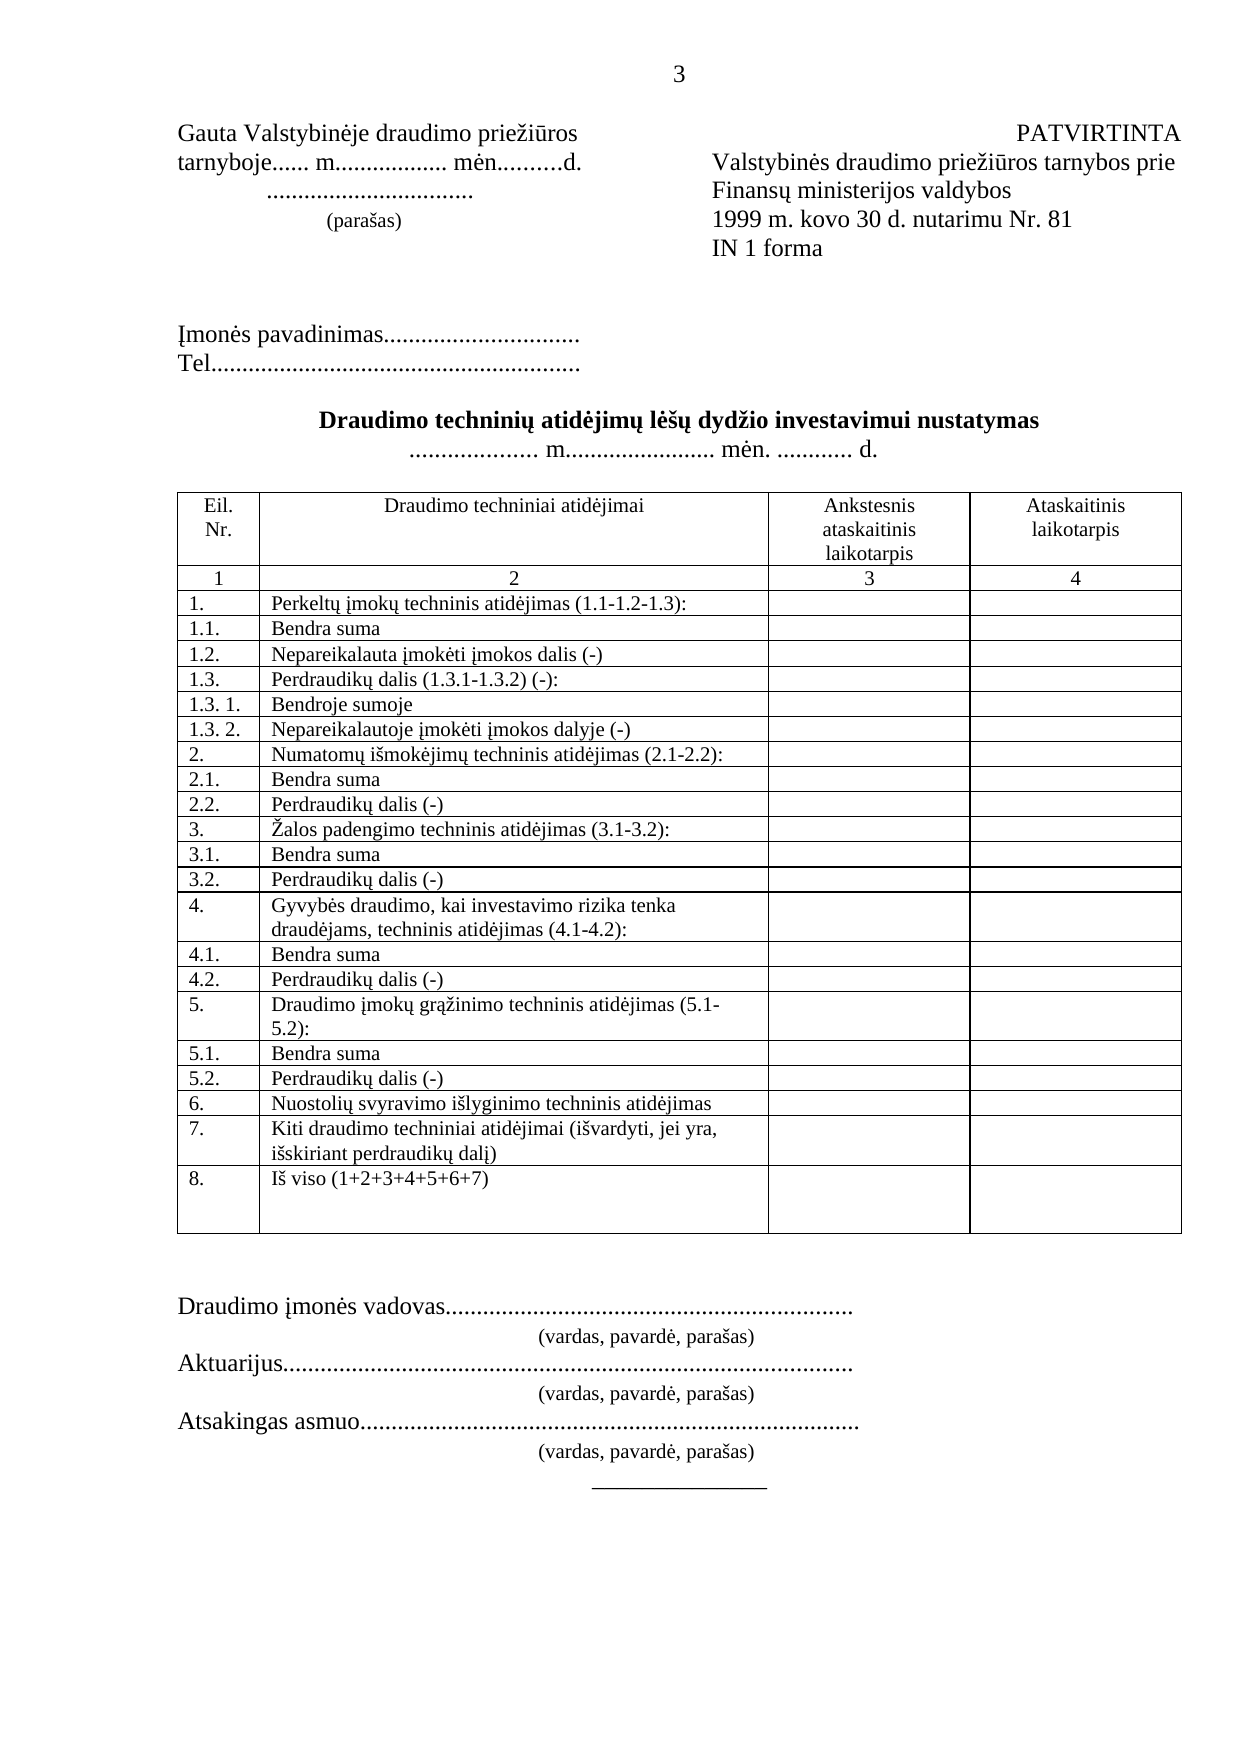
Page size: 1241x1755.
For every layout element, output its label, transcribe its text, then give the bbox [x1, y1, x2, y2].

table_cell [769, 667, 969, 691]
table_cell Kiti draudimo techniniai atidėjimai (išvardyti, jei yra, išskiriant perdraudikų dalį) [260, 1116, 768, 1164]
table_cell [769, 967, 969, 991]
text (vardas, pavardė, parašas) [177, 1320, 1181, 1348]
table_cell Perkeltų įmokų techninis atidėjimas (1.1-1.2-1.3): [260, 591, 768, 615]
table_cell [971, 742, 1181, 766]
table_cell [971, 842, 1181, 866]
table_cell Bendra suma [260, 1041, 768, 1065]
table_cell Gyvybės draudimo, kai investavimo rizika tenka draudėjams, techninis atidėjimas (4.1-4.2): [260, 893, 768, 941]
table_cell 1.3. [178, 667, 259, 691]
table_cell [971, 942, 1181, 966]
table_cell [971, 692, 1181, 716]
table_cell 1.3. 2. [178, 717, 259, 741]
text Gauta Valstybinėje draudimo priežiūros PATVIRTINTA [177, 118, 1181, 147]
table_cell Perdraudikų dalis (-) [260, 792, 768, 816]
text tarnyboje...... m.................. mėn. d. Valstybinės draudimo priežiūros tarnybos prie [177, 147, 1181, 176]
table_header Ataskaitinis laikotarpis [971, 493, 1181, 565]
table_cell Perdraudikų dalis (1.3.1-1.3.2) (-): [260, 667, 768, 691]
table_cell [769, 893, 969, 941]
table_cell [971, 1166, 1181, 1232]
text (vardas, pavardė, parašas) [177, 1435, 1181, 1463]
table_cell [971, 817, 1181, 841]
table_cell [971, 792, 1181, 816]
table_cell [971, 641, 1181, 666]
table_cell Perdraudikų dalis (-) [260, 967, 768, 991]
table_cell Perdraudikų dalis (-) [260, 1066, 768, 1090]
table_cell Bendra suma [260, 616, 768, 640]
table_cell [971, 967, 1181, 991]
table_cell [971, 992, 1181, 1040]
table_cell [971, 591, 1181, 615]
text Atsakingas asmuo [177, 1406, 1181, 1435]
table_cell 2.1. [178, 767, 259, 791]
table_cell [769, 1166, 969, 1232]
table_cell 6. [178, 1091, 259, 1115]
table_cell 4.2. [178, 967, 259, 991]
table_cell 2.2. [178, 792, 259, 816]
table_cell [769, 767, 969, 791]
text (parašas) 1999 m. kovo 30 d. nutarimu Nr. 81 [177, 204, 1181, 233]
table_cell 1. [178, 591, 259, 615]
table_cell 4. [178, 893, 259, 941]
table_cell Nuostolių svyravimo išlyginimo techninis atidėjimas [260, 1091, 768, 1115]
text ______________ [177, 1463, 1181, 1492]
table_cell 1.1. [178, 616, 259, 640]
table_cell [971, 893, 1181, 941]
table_cell [769, 1116, 969, 1164]
table_header Ankstesnis ataskaitinis laikotarpis [769, 493, 969, 565]
table_cell [769, 792, 969, 816]
table_cell [769, 868, 969, 891]
table_cell Bendra suma [260, 767, 768, 791]
table_cell [769, 842, 969, 866]
table_cell Numatomų išmokėjimų techninis atidėjimas (2.1-2.2): [260, 742, 768, 766]
text Draudimo įmonės vadovas [177, 1291, 1181, 1320]
table_cell [971, 667, 1181, 691]
table_cell 5. [178, 992, 259, 1040]
table_cell [769, 742, 969, 766]
table_cell [971, 767, 1181, 791]
table_cell [971, 717, 1181, 741]
table_cell [769, 1041, 969, 1065]
table_cell [971, 1041, 1181, 1065]
table_cell [769, 717, 969, 741]
text Tel. [177, 348, 1181, 377]
table_cell [769, 1091, 969, 1115]
table_cell [769, 591, 969, 615]
table_cell 3. [178, 817, 259, 841]
table_cell [769, 641, 969, 666]
table_cell Bendroje sumoje [260, 692, 768, 716]
table_cell Bendra suma [260, 942, 768, 966]
table_cell [971, 1091, 1181, 1115]
table_cell [769, 817, 969, 841]
text Įmonės pavadinimas [177, 319, 1181, 348]
table_cell 2 [260, 566, 768, 590]
text m........................ mėn. d. [177, 434, 1181, 463]
table_header Eil. Nr. [178, 493, 259, 565]
text (vardas, pavardė, parašas) [177, 1377, 1181, 1406]
table_header Draudimo techniniai atidėjimai [260, 493, 768, 565]
table_cell [971, 616, 1181, 640]
table_cell 4.1. [178, 942, 259, 966]
text Finansų ministerijos valdybos [177, 176, 1181, 204]
table_cell [769, 992, 969, 1040]
table_cell [971, 1066, 1181, 1090]
text Draudimo techninių atidėjimų lėšų dydžio investavimui nustatymas [177, 406, 1181, 434]
table_cell 5.1. [178, 1041, 259, 1065]
table_cell 1.3. 1. [178, 692, 259, 716]
table_cell Iš viso (1+2+3+4+5+6+7) [260, 1166, 768, 1232]
table_cell 5.2. [178, 1066, 259, 1090]
table_cell Perdraudikų dalis (-) [260, 868, 768, 891]
table_cell [769, 1066, 969, 1090]
table_cell 2. [178, 742, 259, 766]
table_cell [971, 868, 1181, 891]
table_cell Bendra suma [260, 842, 768, 866]
table_cell [769, 616, 969, 640]
table_cell 1.2. [178, 641, 259, 666]
table_cell [769, 942, 969, 966]
table_cell 8. [178, 1166, 259, 1232]
text IN 1 forma [177, 233, 1181, 262]
table_cell Nepareikalautoje įmokėti įmokos dalyje (-) [260, 717, 768, 741]
table_cell 4 [971, 566, 1181, 590]
table_cell 3 [769, 566, 969, 590]
table_cell 3.2. [178, 868, 259, 891]
table_cell Nepareikalauta įmokėti įmokos dalis (-) [260, 641, 768, 666]
table_cell 7. [178, 1116, 259, 1164]
table_cell 1 [178, 566, 259, 590]
table_cell Žalos padengimo techninis atidėjimas (3.1-3.2): [260, 817, 768, 841]
table_cell [769, 692, 969, 716]
table_cell 3.1. [178, 842, 259, 866]
table_cell [971, 1116, 1181, 1164]
text Aktuarijus [177, 1348, 1181, 1377]
table_cell Draudimo įmokų grąžinimo techninis atidėjimas (5.1-5.2): [260, 992, 768, 1040]
